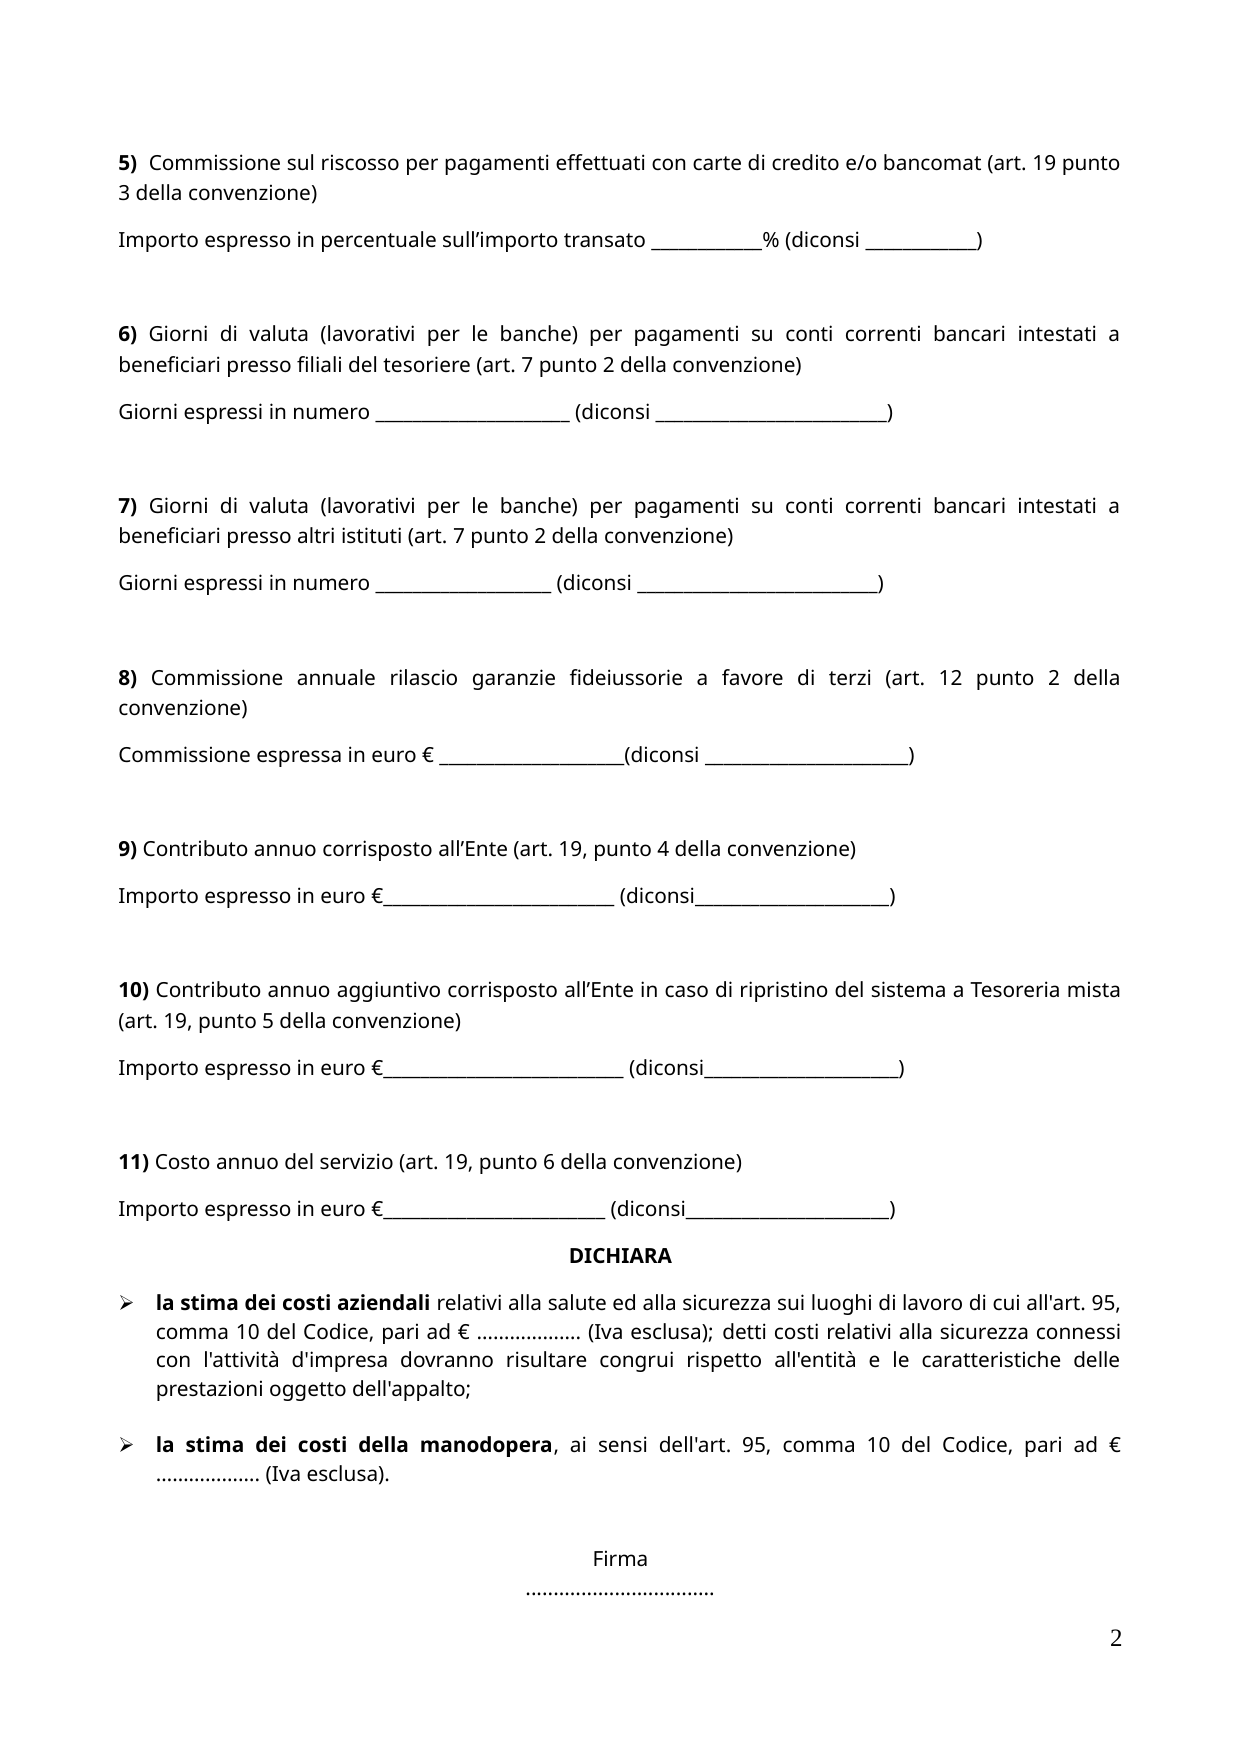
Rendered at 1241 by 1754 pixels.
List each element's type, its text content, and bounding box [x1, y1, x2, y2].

text Giorni espressi in numero ___________________ (diconsi __________________________) [118, 568, 1122, 597]
text Importo espresso in euro €_________________________ (diconsi_____________________) [118, 881, 1122, 910]
text 5) Commissione sul riscosso per pagamenti effettuati con carte di credito e/o bancomat (art. 19 punto 3 della convenzione) [118, 148, 1122, 206]
text DICHIARA [118, 1241, 1122, 1270]
text 9) Contributo annuo corrisposto all’Ente (art. 19, punto 4 della convenzione) [118, 834, 1122, 863]
list la stima dei costi della manodopera, ai sensi dell'art. 95, comma 10 del Codice, pari ad € ………………. (Iva esclusa). [118, 1431, 1122, 1487]
text Giorni espressi in numero _____________________ (diconsi _________________________) [118, 397, 1122, 425]
text Importo espresso in percentuale sull’importo transato ____________% (diconsi ____________) [118, 225, 1122, 253]
text Commissione espressa in euro € ____________________(diconsi ______________________) [118, 740, 1122, 768]
text 7) Giorni di valuta (lavorativi per le banche) per pagamenti su conti correnti bancari intestati a beneficiari presso altri istituti (art. 7 punto 2 della convenzione) [118, 491, 1122, 550]
text Importo espresso in euro €________________________ (diconsi______________________) [118, 1194, 1122, 1223]
text 6) Giorni di valuta (lavorativi per le banche) per pagamenti su conti correnti bancari intestati a beneficiari presso filiali del tesoriere (art. 7 punto 2 della convenzione) [118, 319, 1122, 378]
text Importo espresso in euro €__________________________ (diconsi_____________________) [118, 1053, 1122, 1081]
text .................................. [118, 1573, 1122, 1601]
list la stima dei costi aziendali relativi alla salute ed alla sicurezza sui luoghi di lavoro di cui all'art. 95, comma 10 del Codice, pari ad € ………………. (Iva esclusa); detti costi relativi alla sicurezza connessi con l'attività d'impresa dovranno risultare congrui rispetto all'entità e le caratteristiche delle prestazioni oggetto dell'appalto; [118, 1288, 1122, 1402]
text 10) Contributo annuo aggiuntivo corrisposto all’Ente in caso di ripristino del sistema a Tesoreria mista (art. 19, punto 5 della convenzione) [118, 976, 1122, 1034]
text 8) Commissione annuale rilascio garanzie fideiussorie a favore di terzi (art. 12 punto 2 della convenzione) [118, 663, 1122, 721]
text 11) Costo annuo del servizio (art. 19, punto 6 della convenzione) [118, 1147, 1122, 1176]
text Firma [118, 1544, 1122, 1573]
